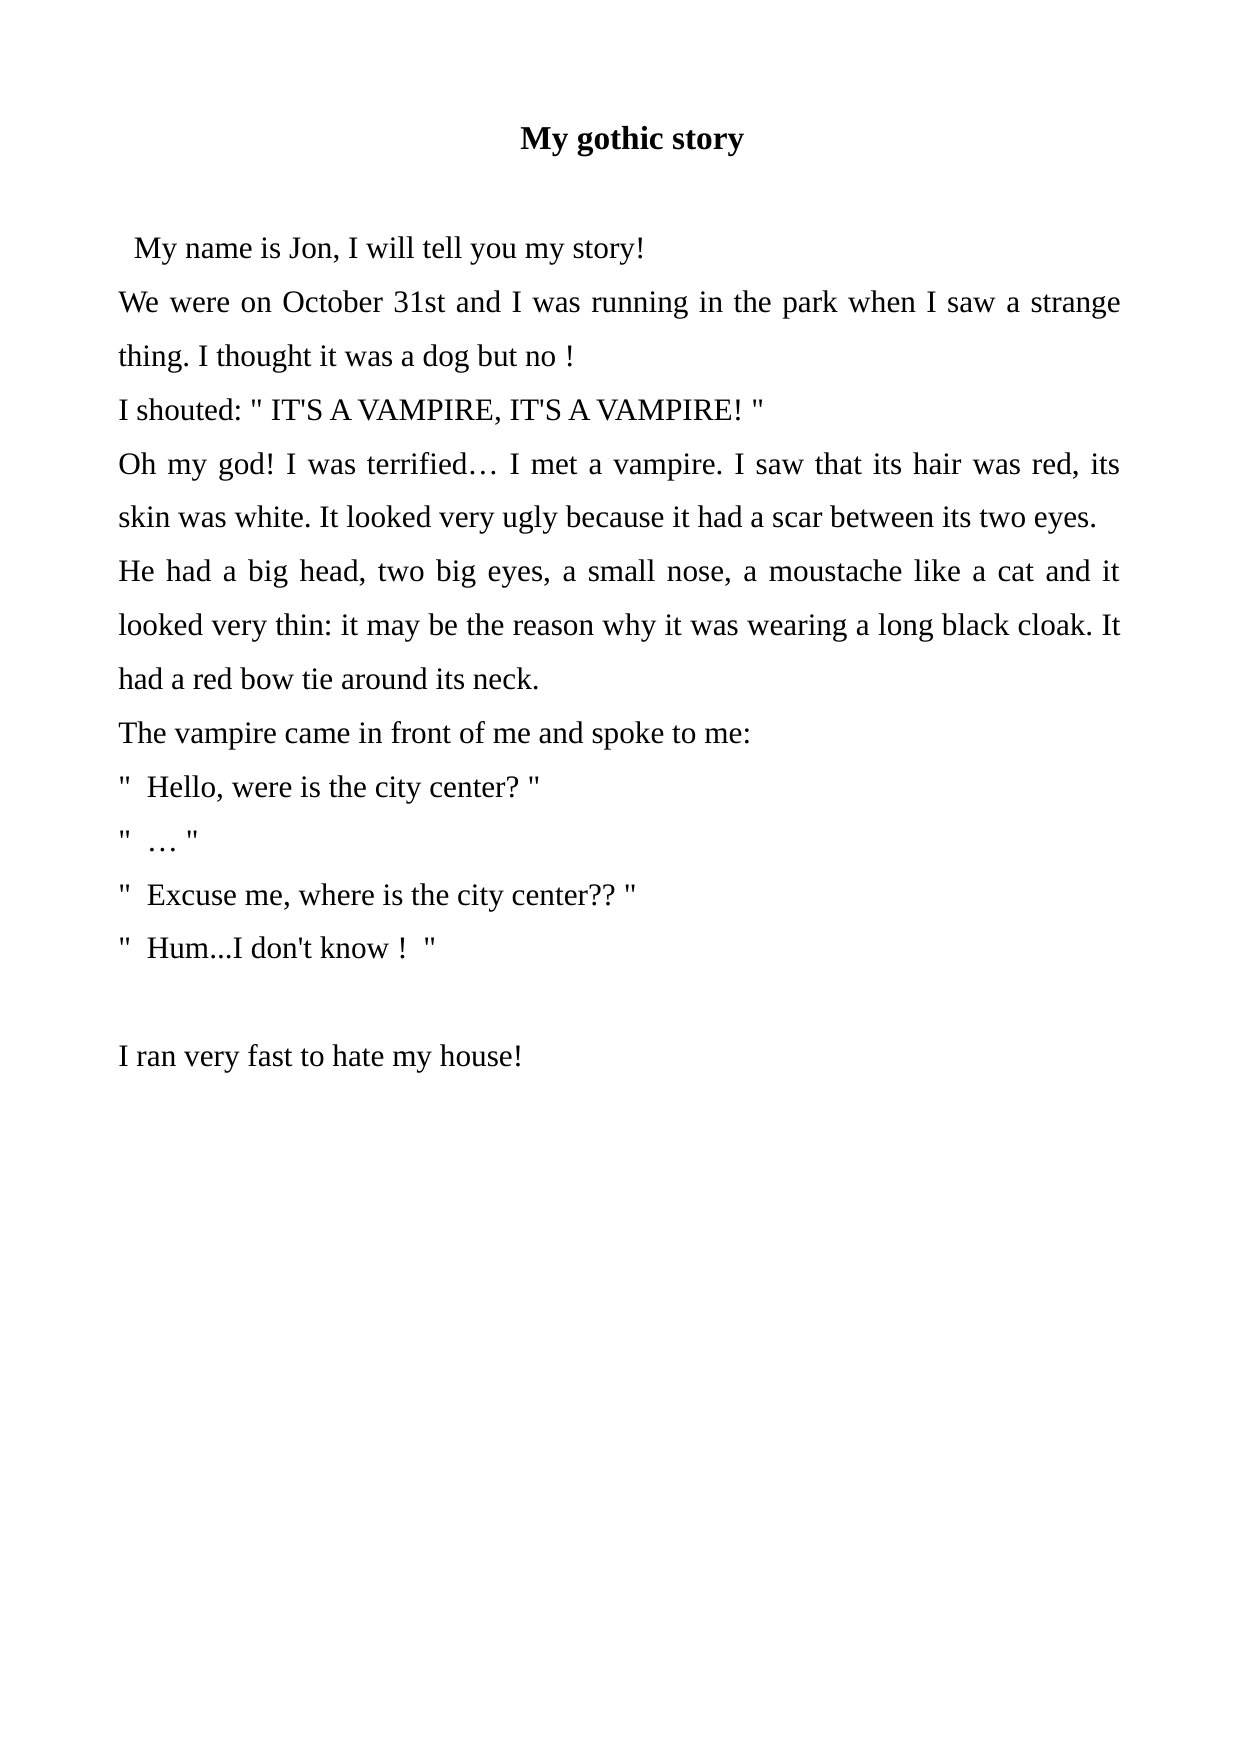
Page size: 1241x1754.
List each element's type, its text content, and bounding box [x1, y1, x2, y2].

text My gothic story [118, 118, 1122, 156]
text " Hello, were is the city center? " [118, 768, 1122, 804]
text " … " [118, 822, 1122, 858]
text I ran very fast to hate my house! [118, 1037, 1122, 1073]
text I shouted: " IT'S A VAMPIRE, IT'S A VAMPIRE! " [118, 391, 1122, 427]
text He had a big head, two big eyes, a small nose, a moustache like a cat and it looked very thin: it may be the reason why it was wearing a long black cloak. It had a red bow tie around its neck. [118, 553, 1122, 696]
text The vampire came in front of me and spoke to me: [118, 714, 1122, 750]
text " Hum...I don't know ! " [118, 929, 1122, 966]
text " Excuse me, where is the city center?? " [118, 876, 1122, 912]
text Oh my god! I was terrified… I met a vampire. I saw that its hair was red, its skin was white. It looked very ugly because it had a scar between its two eyes. [118, 445, 1122, 535]
text My name is Jon, I will tell you my story! [118, 229, 1122, 265]
text We were on October 31st and I was running in the park when I saw a strange thing. I thought it was a dog but no ! [118, 283, 1122, 373]
